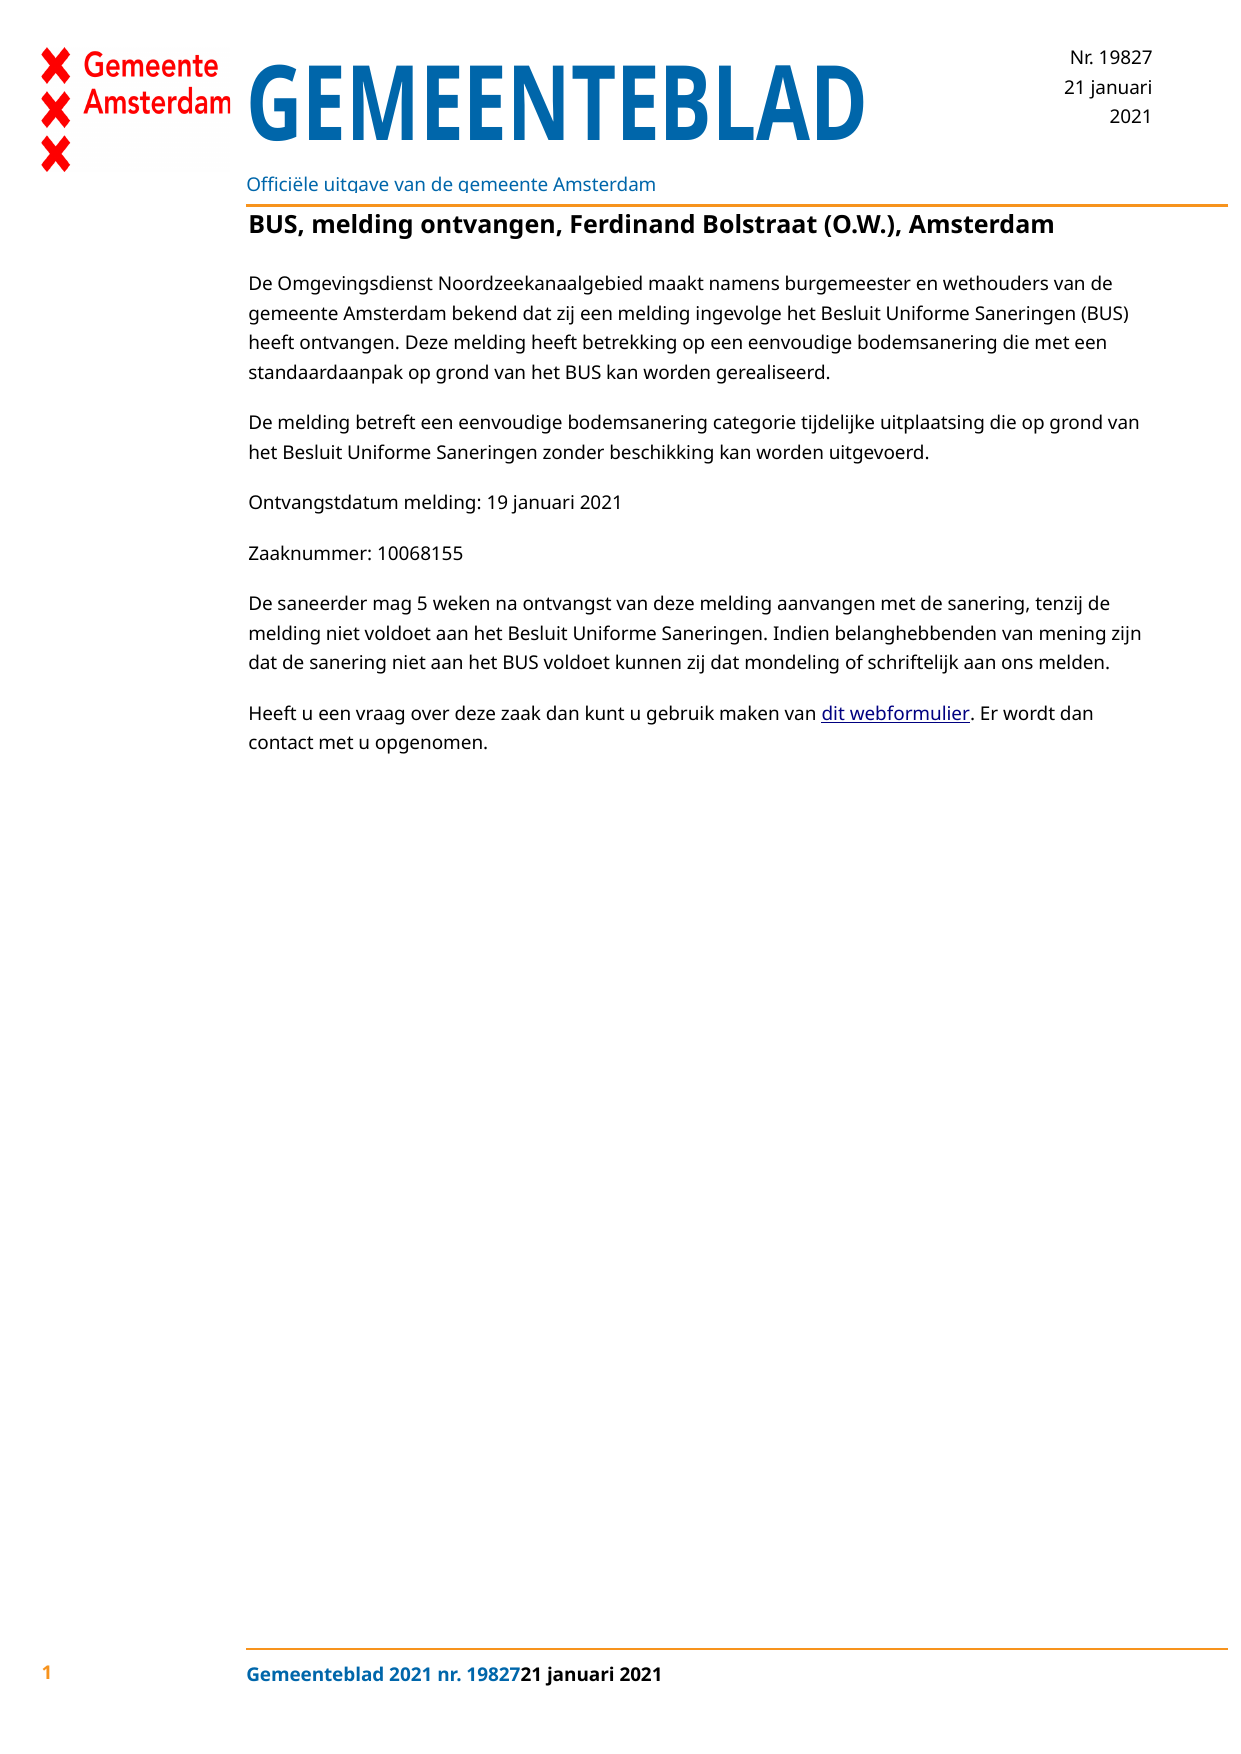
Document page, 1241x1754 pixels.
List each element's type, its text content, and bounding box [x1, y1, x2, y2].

text Heeft u een vraag over deze zaak dan kunt u gebruik maken van dit webformulier. Er wordt dan contact met u opgenomen. [248, 700, 1152, 755]
text BUS, melding ontvangen, Ferdinand Bolstraat (O.W.), Amsterdam [248, 207, 1152, 241]
text De melding betreft een eenvoudige bodemsanering categorie tijdelijke uitplaatsing die op grond van het Besluit Uniforme Saneringen zonder beschikking kan worden uitgevoerd. [248, 409, 1152, 465]
picture [41, 47, 231, 172]
text De saneerder mag 5 weken na ontvangst van deze melding aanvangen met de sanering, tenzij de melding niet voldoet aan het Besluit Uniforme Saneringen. Indien belanghebbenden van mening zijn dat de sanering niet aan het BUS voldoet kunnen zij dat mondeling of schriftelijk aan ons melden. [248, 590, 1152, 675]
text Zaaknummer: 10068155 [248, 540, 1152, 566]
text Ontvangstdatum melding: 19 januari 2021 [248, 489, 1152, 515]
text De Omgevingsdienst Noordzeekanaalgebied maakt namens burgemeester en wethouders van de gemeente Amsterdam bekend dat zij een melding ingevolge het Besluit Uniforme Saneringen (BUS) heeft ontvangen. Deze melding heeft betrekking op een eenvoudige bodemsanering die met een standaardaanpak op grond van het BUS kan worden gerealiseerd. [248, 270, 1152, 385]
